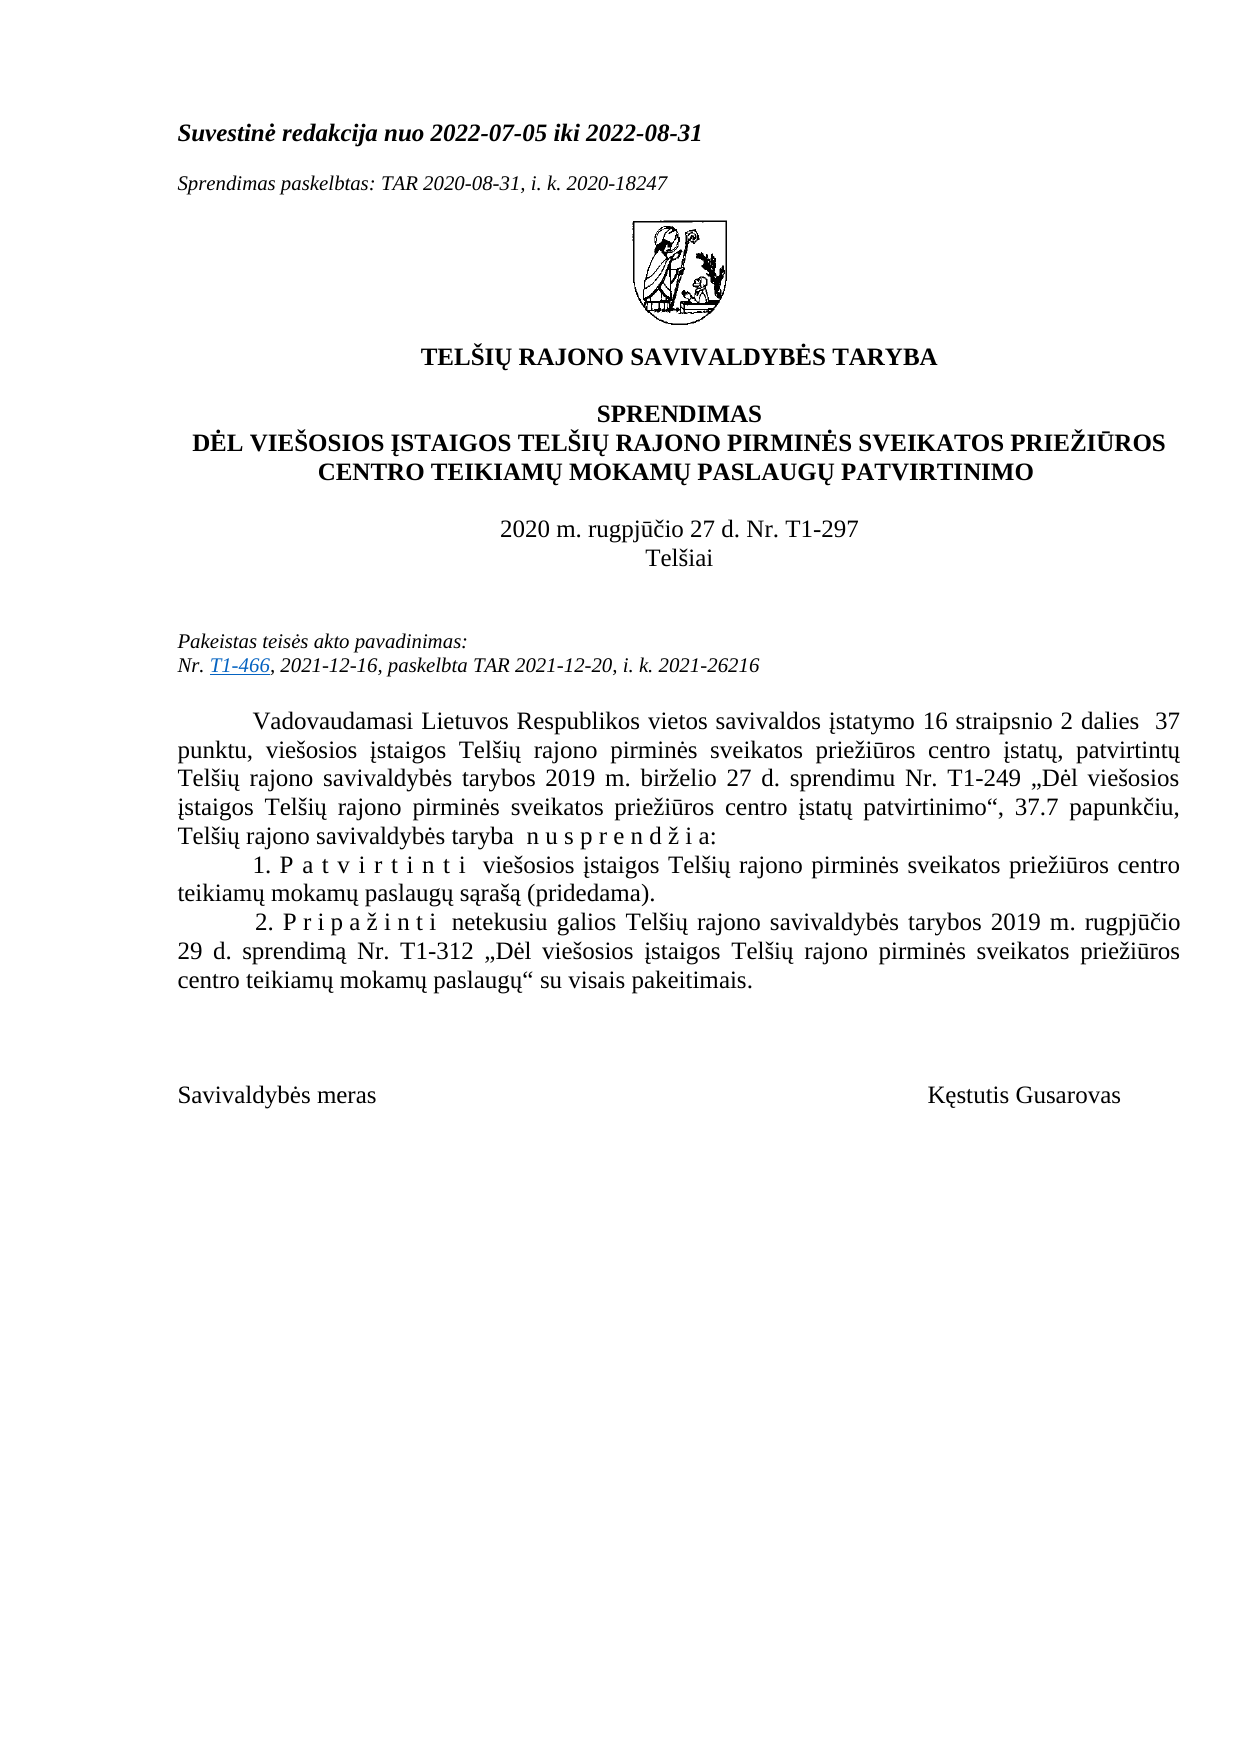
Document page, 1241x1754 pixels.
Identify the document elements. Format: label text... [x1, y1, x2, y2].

subtitle SPRENDIMAS [177, 399, 1181, 428]
text DĖL VIEŠOSIOS ĮSTAIGOS TELŠIŲ RAJONO PIRMINĖS SVEIKATOS PRIEŽIŪROS CENTRO TEIKIAMŲ MOKAMŲ PASLAUGŲ PATVIRTINIMO [177, 428, 1181, 485]
text 2. Pripažinti netekusiu galios Telšių rajono savivaldybės tarybos 2019 m. rugpjūčio 29 d. sprendimą Nr. T1-312 „Dėl viešosios įstaigos Telšių rajono pirminės sveikatos priežiūros centro teikiamų mokamų paslaugų“ su visais pakeitimais. [177, 907, 1181, 993]
text Pakeistas teisės akto pavadinimas: [177, 629, 1181, 653]
text Savivaldybės meras Kęstutis Gusarovas [177, 1080, 1181, 1108]
text Telšiai [177, 543, 1181, 572]
text Vadovaudamasi Lietuvos Respublikos vietos savivaldos įstatymo 16 straipsnio 2 dalies 37 punktu, viešosios įstaigos Telšių rajono pirminės sveikatos priežiūros centro įstatų, patvirtintų Telšių rajono savivaldybės tarybos 2019 m. birželio 27 d. sprendimu Nr. T1-249 „Dėl viešosios įstaigos Telšių rajono pirminės sveikatos priežiūros centro įstatų patvirtinimo“, 37.7 papunkčiu, Telšių rajono savivaldybės taryba n u s p r e n d ž i a: [177, 706, 1181, 850]
text TELŠIŲ RAJONO SAVIVALDYBĖS TARYBA [177, 342, 1181, 370]
text Sprendimas paskelbtas: TAR 2020-08-31, i. k. 2020-18247 [177, 171, 1181, 195]
text Nr. T1-466, 2021-12-16, paskelbta TAR 2021-12-20, i. k. 2021-26216 [177, 653, 1181, 677]
text 1. P a t v i r t i n t i viešosios įstaigos Telšių rajono pirminės sveikatos priežiūros centro teikiamų mokamų paslaugų sąrašą (pridedama). [177, 850, 1181, 907]
text 2020 m. rugpjūčio 27 d. Nr. T1-297 [177, 514, 1181, 543]
text Suvestinė redakcija nuo 2022-07-05 iki 2022-08-31 [177, 118, 1181, 147]
